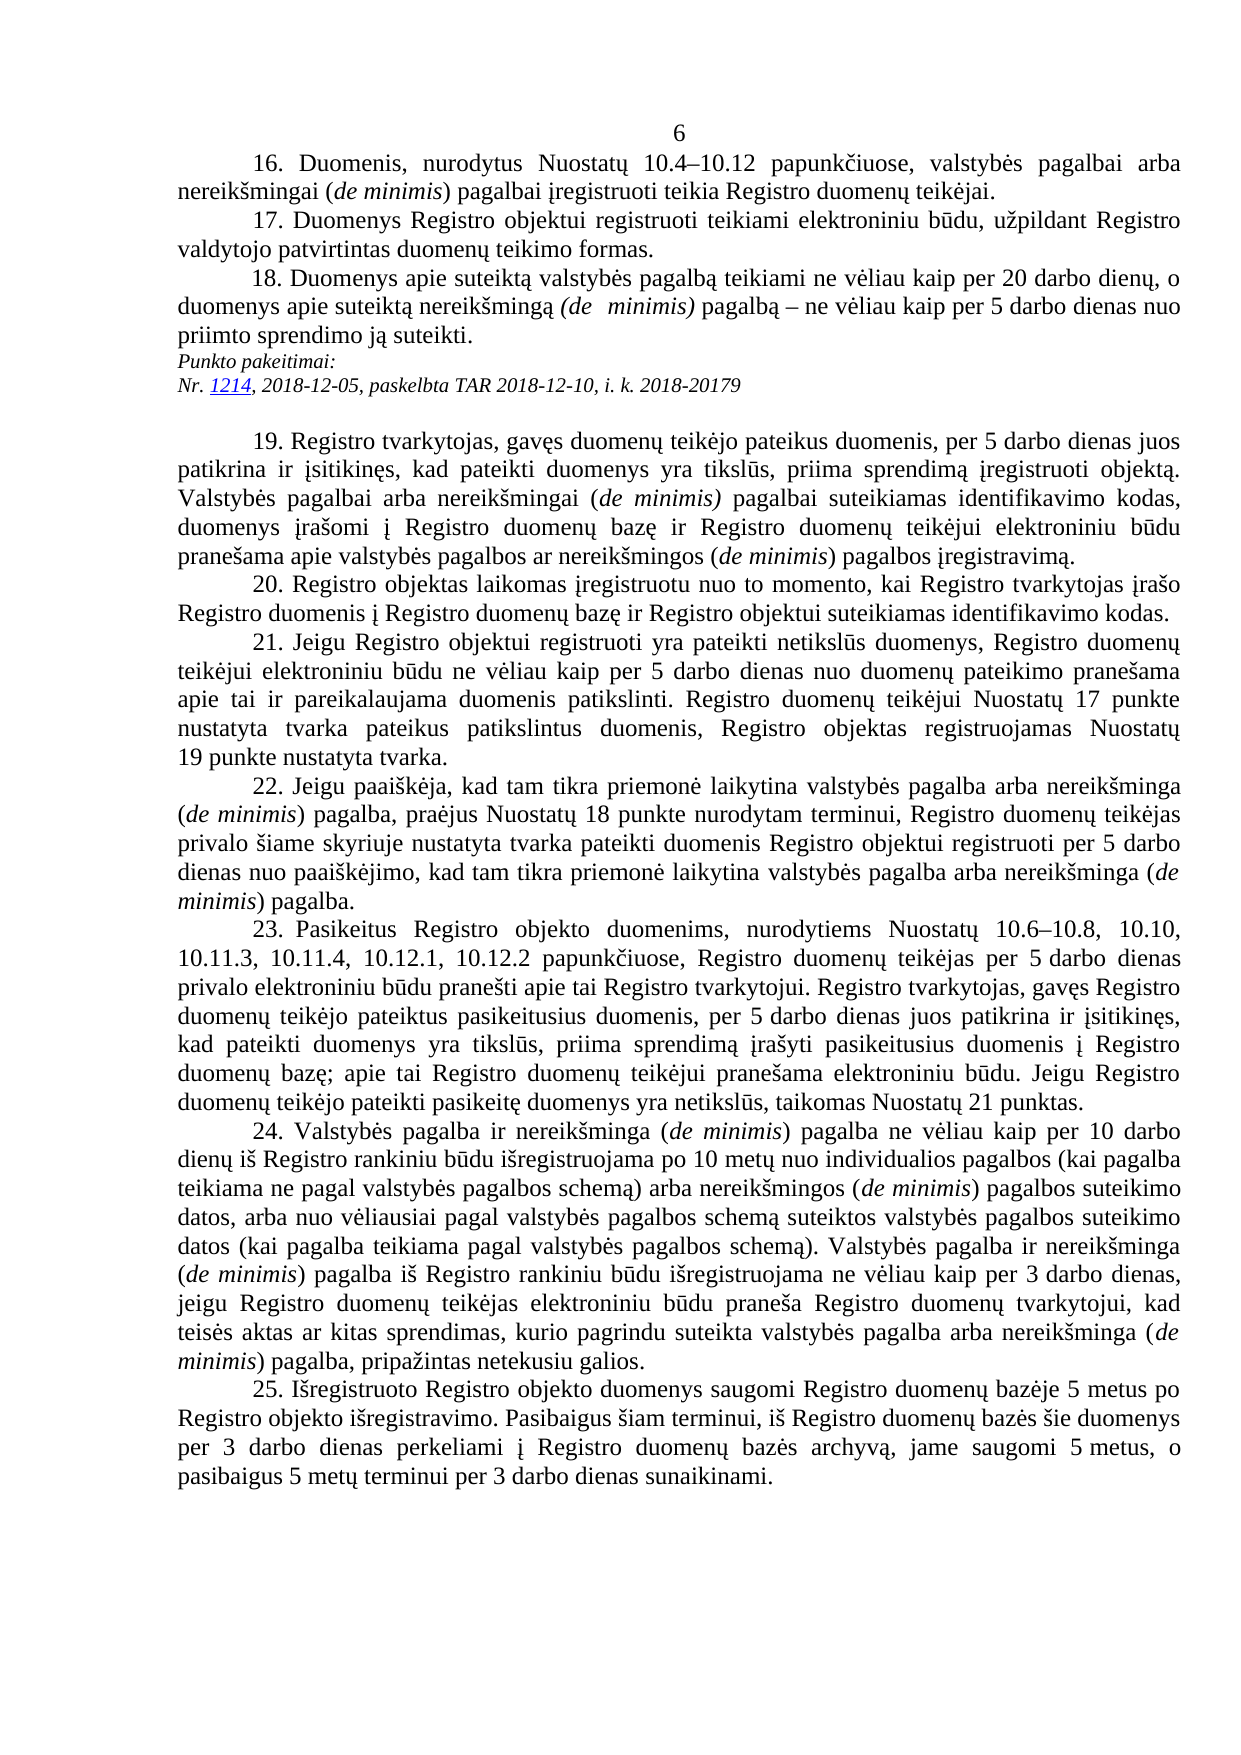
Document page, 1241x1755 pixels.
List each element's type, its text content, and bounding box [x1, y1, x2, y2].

text 23. Pasikeitus Registro objekto duomenims, nurodytiems Nuostatų 10.6–10.8, 10.10, 10.11.3, 10.11.4, 10.12.1, 10.12.2 papunkčiuose, Registro duomenų teikėjas per 5 darbo dienas privalo elektroniniu būdu pranešti apie tai Registro tvarkytojui. Registro tvarkytojas, gavęs Registro duomenų teikėjo pateiktus pasikeitusius duomenis, per 5 darbo dienas juos patikrina ir įsitikinęs, kad pateikti duomenys yra tikslūs, priima sprendimą įrašyti pasikeitusius duomenis į Registro duomenų bazę; apie tai Registro duomenų teikėjui pranešama elektroniniu būdu. Jeigu Registro duomenų teikėjo pateikti pasikeitę duomenys yra netikslūs, taikomas Nuostatų 21 punktas. [177, 914, 1181, 1116]
text 25. Išregistruoto Registro objekto duomenys saugomi Registro duomenų bazėje 5 metus po Registro objekto išregistravimo. Pasibaigus šiam terminui, iš Registro duomenų bazės šie duomenys per 3 darbo dienas perkeliami į Registro duomenų bazės archyvą, jame saugomi 5 metus, o pasibaigus 5 metų terminui per 3 darbo dienas sunaikinami. [177, 1374, 1181, 1489]
text 19. Registro tvarkytojas, gavęs duomenų teikėjo pateikus duomenis, per 5 darbo dienas juos patikrina ir įsitikinęs, kad pateikti duomenys yra tikslūs, priima sprendimą įregistruoti objektą. Valstybės pagalbai arba nereikšmingai (de minimis) pagalbai suteikiamas identifikavimo kodas, duomenys įrašomi į Registro duomenų bazę ir Registro duomenų teikėjui elektroniniu būdu pranešama apie valstybės pagalbos ar nereikšmingos (de minimis) pagalbos įregistravimą. [177, 426, 1181, 569]
text 18. Duomenys apie suteiktą valstybės pagalbą teikiami ne vėliau kaip per 20 darbo dienų, o duomenys apie suteiktą nereikšmingą (de minimis) pagalbą – ne vėliau kaip per 5 darbo dienas nuo priimto sprendimo ją suteikti. [177, 263, 1181, 349]
text Nr. 1214, 2018-12-05, paskelbta TAR 2018-12-10, i. k. 2018-20179 [177, 373, 1181, 397]
text Punkto pakeitimai: [177, 349, 1181, 373]
text 20. Registro objektas laikomas įregistruotu nuo to momento, kai Registro tvarkytojas įrašo Registro duomenis į Registro duomenų bazę ir Registro objektui suteikiamas identifikavimo kodas. [177, 569, 1181, 627]
text 17. Duomenys Registro objektui registruoti teikiami elektroniniu būdu, užpildant Registro valdytojo patvirtintas duomenų teikimo formas. [177, 205, 1181, 263]
text 21. Jeigu Registro objektui registruoti yra pateikti netikslūs duomenys, Registro duomenų teikėjui elektroniniu būdu ne vėliau kaip per 5 darbo dienas nuo duomenų pateikimo pranešama apie tai ir pareikalaujama duomenis patikslinti. Registro duomenų teikėjui Nuostatų 17 punkte nustatyta tvarka pateikus patikslintus duomenis, Registro objektas registruojamas Nuostatų 19 punkte nustatyta tvarka. [177, 627, 1181, 771]
text 22. Jeigu paaiškėja, kad tam tikra priemonė laikytina valstybės pagalba arba nereikšminga (de minimis) pagalba, praėjus Nuostatų 18 punkte nurodytam terminui, Registro duomenų teikėjas privalo šiame skyriuje nustatyta tvarka pateikti duomenis Registro objektui registruoti per 5 darbo dienas nuo paaiškėjimo, kad tam tikra priemonė laikytina valstybės pagalba arba nereikšminga (de minimis) pagalba. [177, 771, 1181, 914]
text 16. Duomenis, nurodytus Nuostatų 10.4–10.12 papunkčiuose, valstybės pagalbai arba nereikšmingai (de minimis) pagalbai įregistruoti teikia Registro duomenų teikėjai. [177, 148, 1181, 205]
text 24. Valstybės pagalba ir nereikšminga (de minimis) pagalba ne vėliau kaip per 10 darbo dienų iš Registro rankiniu būdu išregistruojama po 10 metų nuo individualios pagalbos (kai pagalba teikiama ne pagal valstybės pagalbos schemą) arba nereikšmingos (de minimis) pagalbos suteikimo datos, arba nuo vėliausiai pagal valstybės pagalbos schemą suteiktos valstybės pagalbos suteikimo datos (kai pagalba teikiama pagal valstybės pagalbos schemą). Valstybės pagalba ir nereikšminga (de minimis) pagalba iš Registro rankiniu būdu išregistruojama ne vėliau kaip per 3 darbo dienas, jeigu Registro duomenų teikėjas elektroniniu būdu praneša Registro duomenų tvarkytojui, kad teisės aktas ar kitas sprendimas, kurio pagrindu suteikta valstybės pagalba arba nereikšminga (de minimis) pagalba, pripažintas netekusiu galios. [177, 1116, 1181, 1374]
